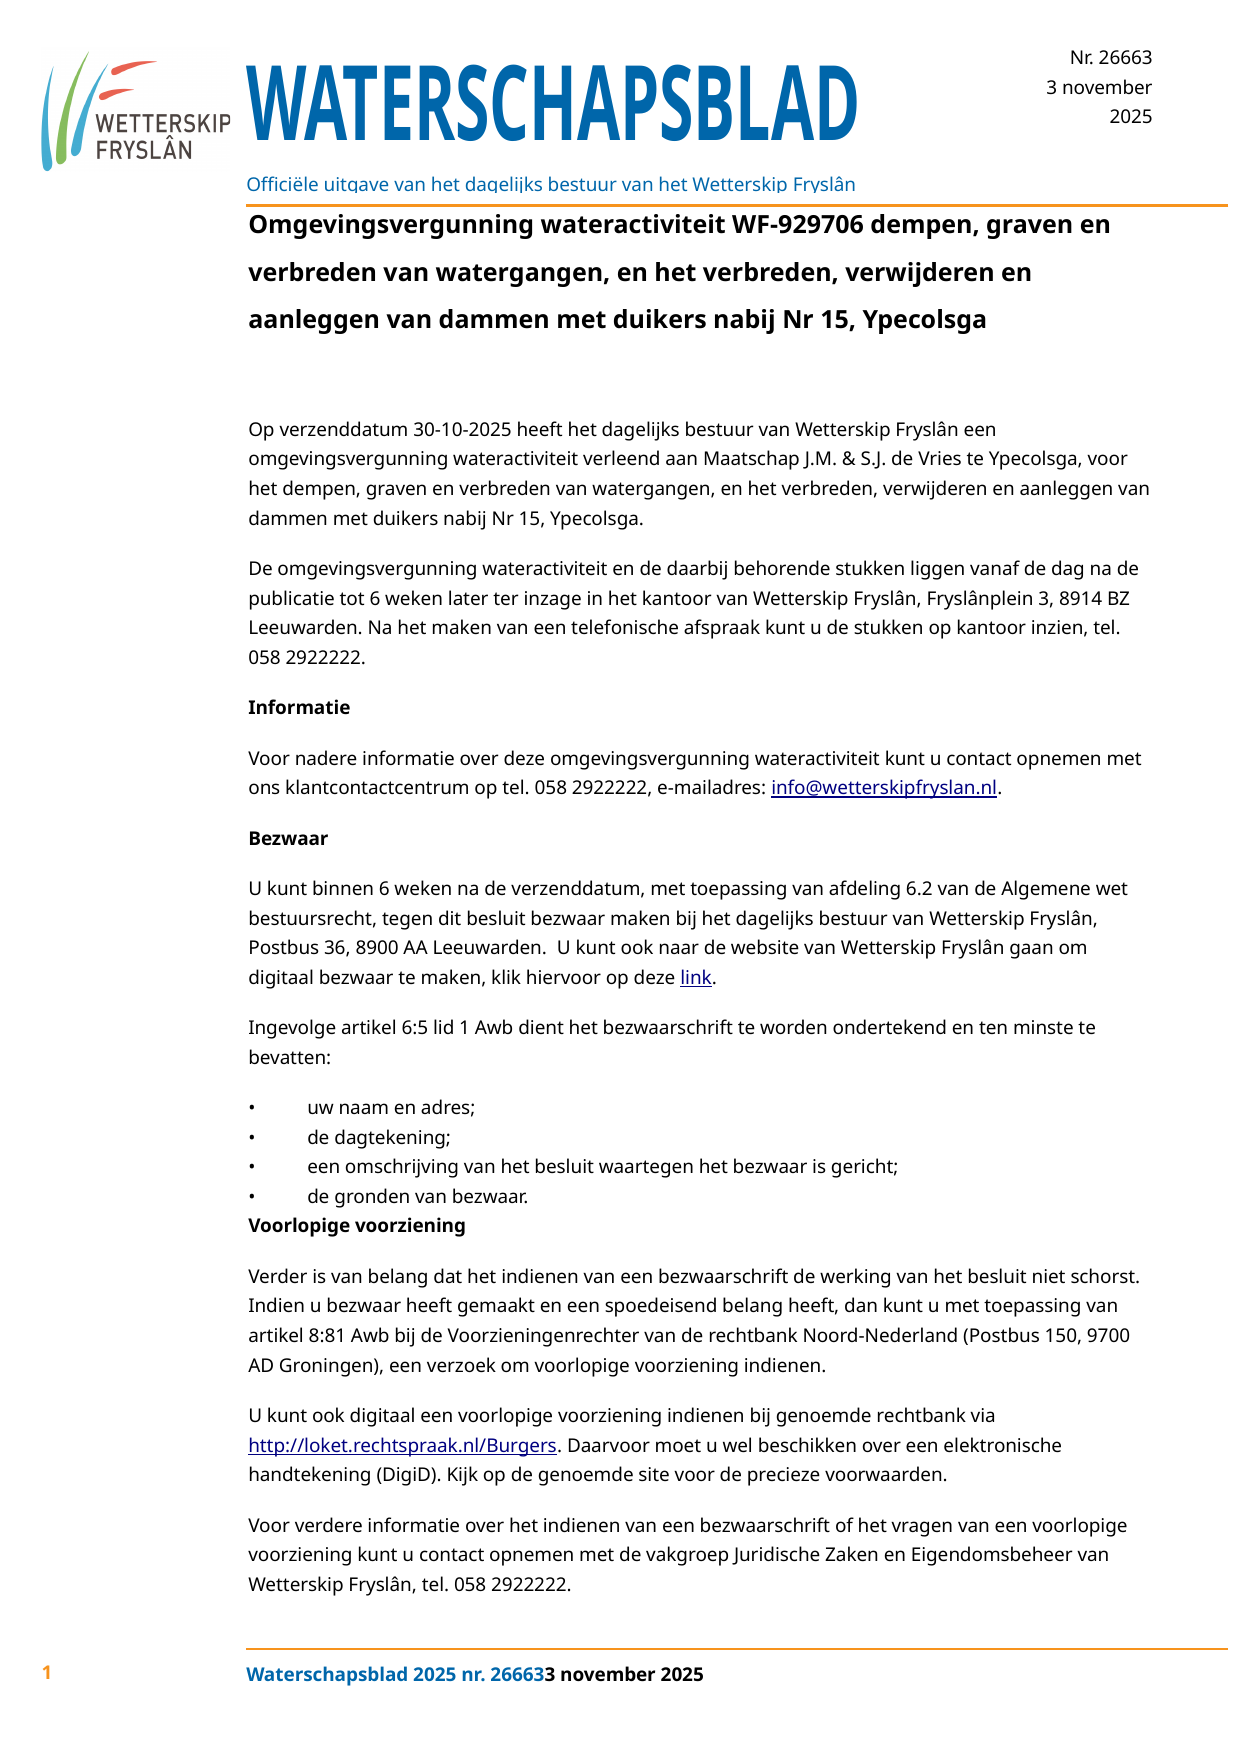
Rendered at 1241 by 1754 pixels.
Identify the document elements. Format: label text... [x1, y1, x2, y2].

list uw naam en adres; [248, 1094, 1152, 1120]
picture [41, 47, 231, 172]
text Verder is van belang dat het indienen van een bezwaarschrift de werking van het besluit niet schorst. Indien u bezwaar heeft gemaakt en een spoedeisend belang heeft, dan kunt u met toepassing van artikel 8:81 Awb bij de Voorzieningenrechter van de rechtbank Noord-Nederland (Postbus 150, 9700 AD Groningen), een verzoek om voorlopige voorziening indienen. [248, 1263, 1152, 1377]
text Ingevolge artikel 6:5 lid 1 Awb dient het bezwaarschrift te worden ondertekend en ten minste te bevatten: [248, 1014, 1152, 1069]
text Voor verdere informatie over het indienen van een bezwaarschrift of het vragen van een voorlopige voorziening kunt u contact opnemen met de vakgroep Juridische Zaken en Eigendomsbeheer van Wetterskip Fryslân, tel. 058 2922222. [248, 1512, 1152, 1597]
text Voor nadere informatie over deze omgevingsvergunning wateractiviteit kunt u contact opnemen met ons klantcontactcentrum op tel. 058 2922222, e-mailadres: info@wetterskipfryslan.nl. [248, 745, 1152, 800]
list een omschrijving van het besluit waartegen het bezwaar is gericht; [248, 1153, 1152, 1179]
text Voorlopige voorziening [248, 1213, 1152, 1238]
text Op verzenddatum 30-10-2025 heeft het dagelijks bestuur van Wetterskip Fryslân een omgevingsvergunning wateractiviteit verleend aan Maatschap J.M. & S.J. de Vries te Ypecolsga, voor het dempen, graven en verbreden van watergangen, en het verbreden, verwijderen en aanleggen van dammen met duikers nabij Nr 15, Ypecolsga. [248, 416, 1152, 530]
list de dagtekening; [248, 1124, 1152, 1149]
text Bezwaar [248, 825, 1152, 850]
text Omgevingsvergunning wateractiviteit WF-929706 dempen, graven en verbreden van watergangen, en het verbreden, verwijderen en aanleggen van dammen met duikers nabij Nr 15, Ypecolsga [248, 207, 1152, 336]
text Informatie [248, 694, 1152, 720]
text U kunt ook digitaal een voorlopige voorziening indienen bij genoemde rechtbank via http://loket.rechtspraak.nl/Burgers. Daarvoor moet u wel beschikken over een elektronische handtekening (DigiD). Kijk op de genoemde site voor de precieze voorwaarden. [248, 1402, 1152, 1487]
text U kunt binnen 6 weken na de verzenddatum, met toepassing van afdeling 6.2 van de Algemene wet bestuursrecht, tegen dit besluit bezwaar maken bij het dagelijks bestuur van Wetterskip Fryslân, Postbus 36, 8900 AA Leeuwarden. U kunt ook naar de website van Wetterskip Fryslân gaan om digitaal bezwaar te maken, klik hiervoor op deze link. [248, 875, 1152, 989]
text De omgevingsvergunning wateractiviteit en de daarbij behorende stukken liggen vanaf de dag na de publicatie tot 6 weken later ter inzage in het kantoor van Wetterskip Fryslân, Fryslânplein 3, 8914 BZ Leeuwarden. Na het maken van een telefonische afspraak kunt u de stukken op kantoor inzien, tel. 058 2922222. [248, 555, 1152, 669]
list de gronden van bezwaar. [248, 1183, 1152, 1209]
